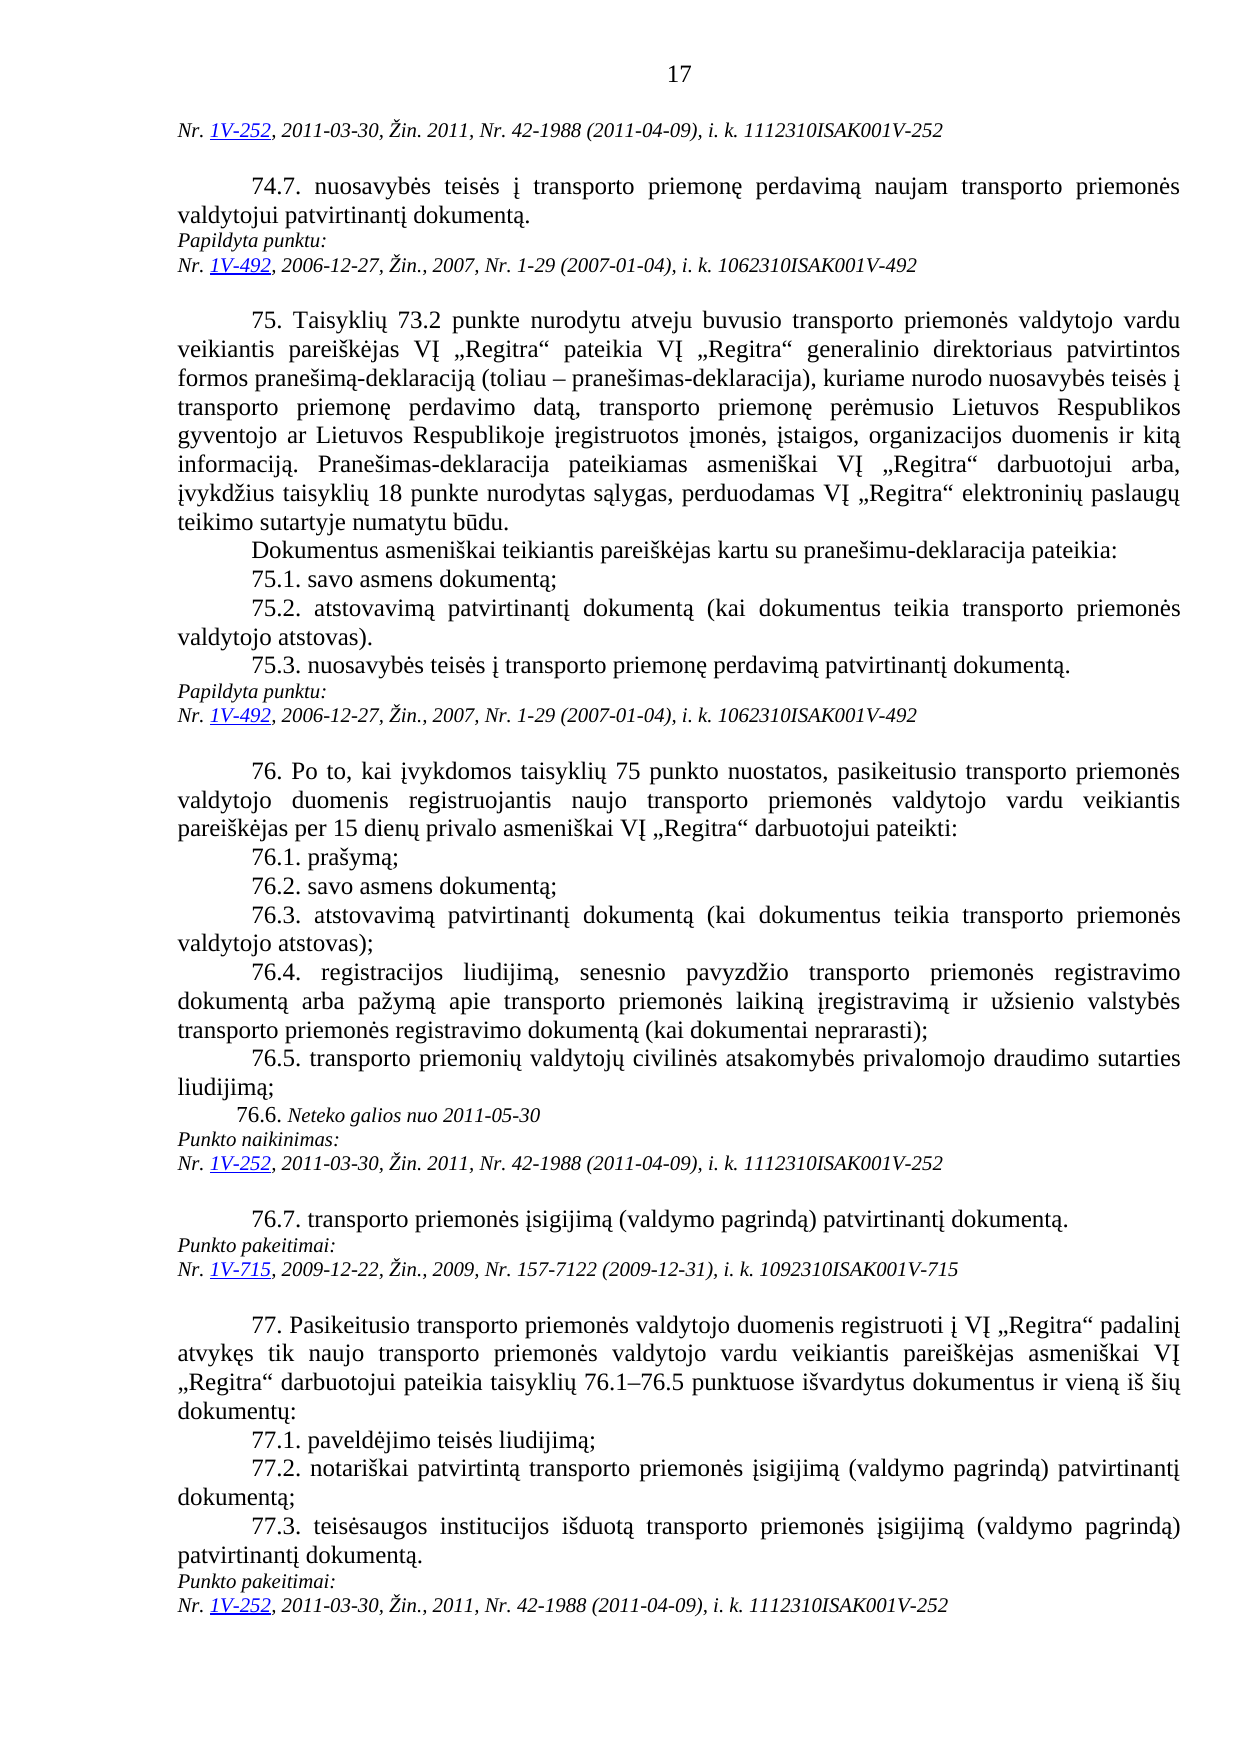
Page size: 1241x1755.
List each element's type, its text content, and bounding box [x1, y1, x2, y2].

text 76.7. transporto priemonės įsigijimą (valdymo pagrindą) patvirtinantį dokumentą. [177, 1204, 1181, 1233]
text Papildyta punktu: [177, 679, 1181, 703]
text Punkto naikinimas: [177, 1127, 1181, 1151]
text Dokumentus asmeniškai teikiantis pareiškėjas kartu su pranešimu-deklaracija pateikia: [177, 535, 1181, 564]
text 76.3. atstovavimą patvirtinantį dokumentą (kai dokumentus teikia transporto priemonės valdytojo atstovas); [177, 900, 1181, 957]
text Nr. 1V-252, 2011-03-30, Žin. 2011, Nr. 42-1988 (2011-04-09), i. k. 1112310ISAK001V-252 [177, 1151, 1181, 1175]
text 77.1. paveldėjimo teisės liudijimą; [177, 1425, 1181, 1453]
text Nr. 1V-492, 2006-12-27, Žin., 2007, Nr. 1-29 (2007-01-04), i. k. 1062310ISAK001V-492 [177, 703, 1181, 727]
text 76.6. Neteko galios nuo 2011-05-30 [177, 1101, 1181, 1127]
text 75.3. nuosavybės teisės į transporto priemonę perdavimą patvirtinantį dokumentą. [177, 650, 1181, 679]
text 75. Taisyklių 73.2 punkte nurodytu atveju buvusio transporto priemonės valdytojo vardu veikiantis pareiškėjas VĮ „Regitra“ pateikia VĮ „Regitra“ generalinio direktoriaus patvirtintos formos pranešimą-deklaraciją (toliau – pranešimas-deklaracija), kuriame nurodo nuosavybės teisės į transporto priemonę perdavimo datą, transporto priemonę perėmusio Lietuvos Respublikos gyventojo ar Lietuvos Respublikoje įregistruotos įmonės, įstaigos, organizacijos duomenis ir kitą informaciją. Pranešimas-deklaracija pateikiamas asmeniškai VĮ „Regitra“ darbuotojui arba, įvykdžius taisyklių 18 punkte nurodytas sąlygas, perduodamas VĮ „Regitra“ elektroninių paslaugų teikimo sutartyje numatytu būdu. [177, 305, 1181, 535]
text Nr. 1V-715, 2009-12-22, Žin., 2009, Nr. 157-7122 (2009-12-31), i. k. 1092310ISAK001V-715 [177, 1257, 1181, 1281]
text Nr. 1V-252, 2011-03-30, Žin. 2011, Nr. 42-1988 (2011-04-09), i. k. 1112310ISAK001V-252 [177, 118, 1181, 142]
text 75.1. savo asmens dokumentą; [177, 564, 1181, 593]
text Punkto pakeitimai: [177, 1233, 1181, 1257]
text 76. Po to, kai įvykdomos taisyklių 75 punkto nuostatos, pasikeitusio transporto priemonės valdytojo duomenis registruojantis naujo transporto priemonės valdytojo vardu veikiantis pareiškėjas per 15 dienų privalo asmeniškai VĮ „Regitra“ darbuotojui pateikti: [177, 756, 1181, 842]
text 74.7. nuosavybės teisės į transporto priemonę perdavimą naujam transporto priemonės valdytojui patvirtinantį dokumentą. [177, 171, 1181, 228]
text Papildyta punktu: [177, 228, 1181, 252]
text 76.5. transporto priemonių valdytojų civilinės atsakomybės privalomojo draudimo sutarties liudijimą; [177, 1043, 1181, 1101]
text 76.1. prašymą; [177, 842, 1181, 871]
text Nr. 1V-252, 2011-03-30, Žin., 2011, Nr. 42-1988 (2011-04-09), i. k. 1112310ISAK001V-252 [177, 1593, 1181, 1617]
text 76.4. registracijos liudijimą, senesnio pavyzdžio transporto priemonės registravimo dokumentą arba pažymą apie transporto priemonės laikiną įregistravimą ir užsienio valstybės transporto priemonės registravimo dokumentą (kai dokumentai neprarasti); [177, 957, 1181, 1043]
text Punkto pakeitimai: [177, 1568, 1181, 1593]
text 77.2. notariškai patvirtintą transporto priemonės įsigijimą (valdymo pagrindą) patvirtinantį dokumentą; [177, 1453, 1181, 1511]
text Nr. 1V-492, 2006-12-27, Žin., 2007, Nr. 1-29 (2007-01-04), i. k. 1062310ISAK001V-492 [177, 252, 1181, 277]
text 77.3. teisėsaugos institucijos išduotą transporto priemonės įsigijimą (valdymo pagrindą) patvirtinantį dokumentą. [177, 1511, 1181, 1568]
text 75.2. atstovavimą patvirtinantį dokumentą (kai dokumentus teikia transporto priemonės valdytojo atstovas). [177, 593, 1181, 650]
text 76.2. savo asmens dokumentą; [177, 871, 1181, 900]
text 77. Pasikeitusio transporto priemonės valdytojo duomenis registruoti į VĮ „Regitra“ padalinį atvykęs tik naujo transporto priemonės valdytojo vardu veikiantis pareiškėjas asmeniškai VĮ „Regitra“ darbuotojui pateikia taisyklių 76.1–76.5 punktuose išvardytus dokumentus ir vieną iš šių dokumentų: [177, 1310, 1181, 1425]
